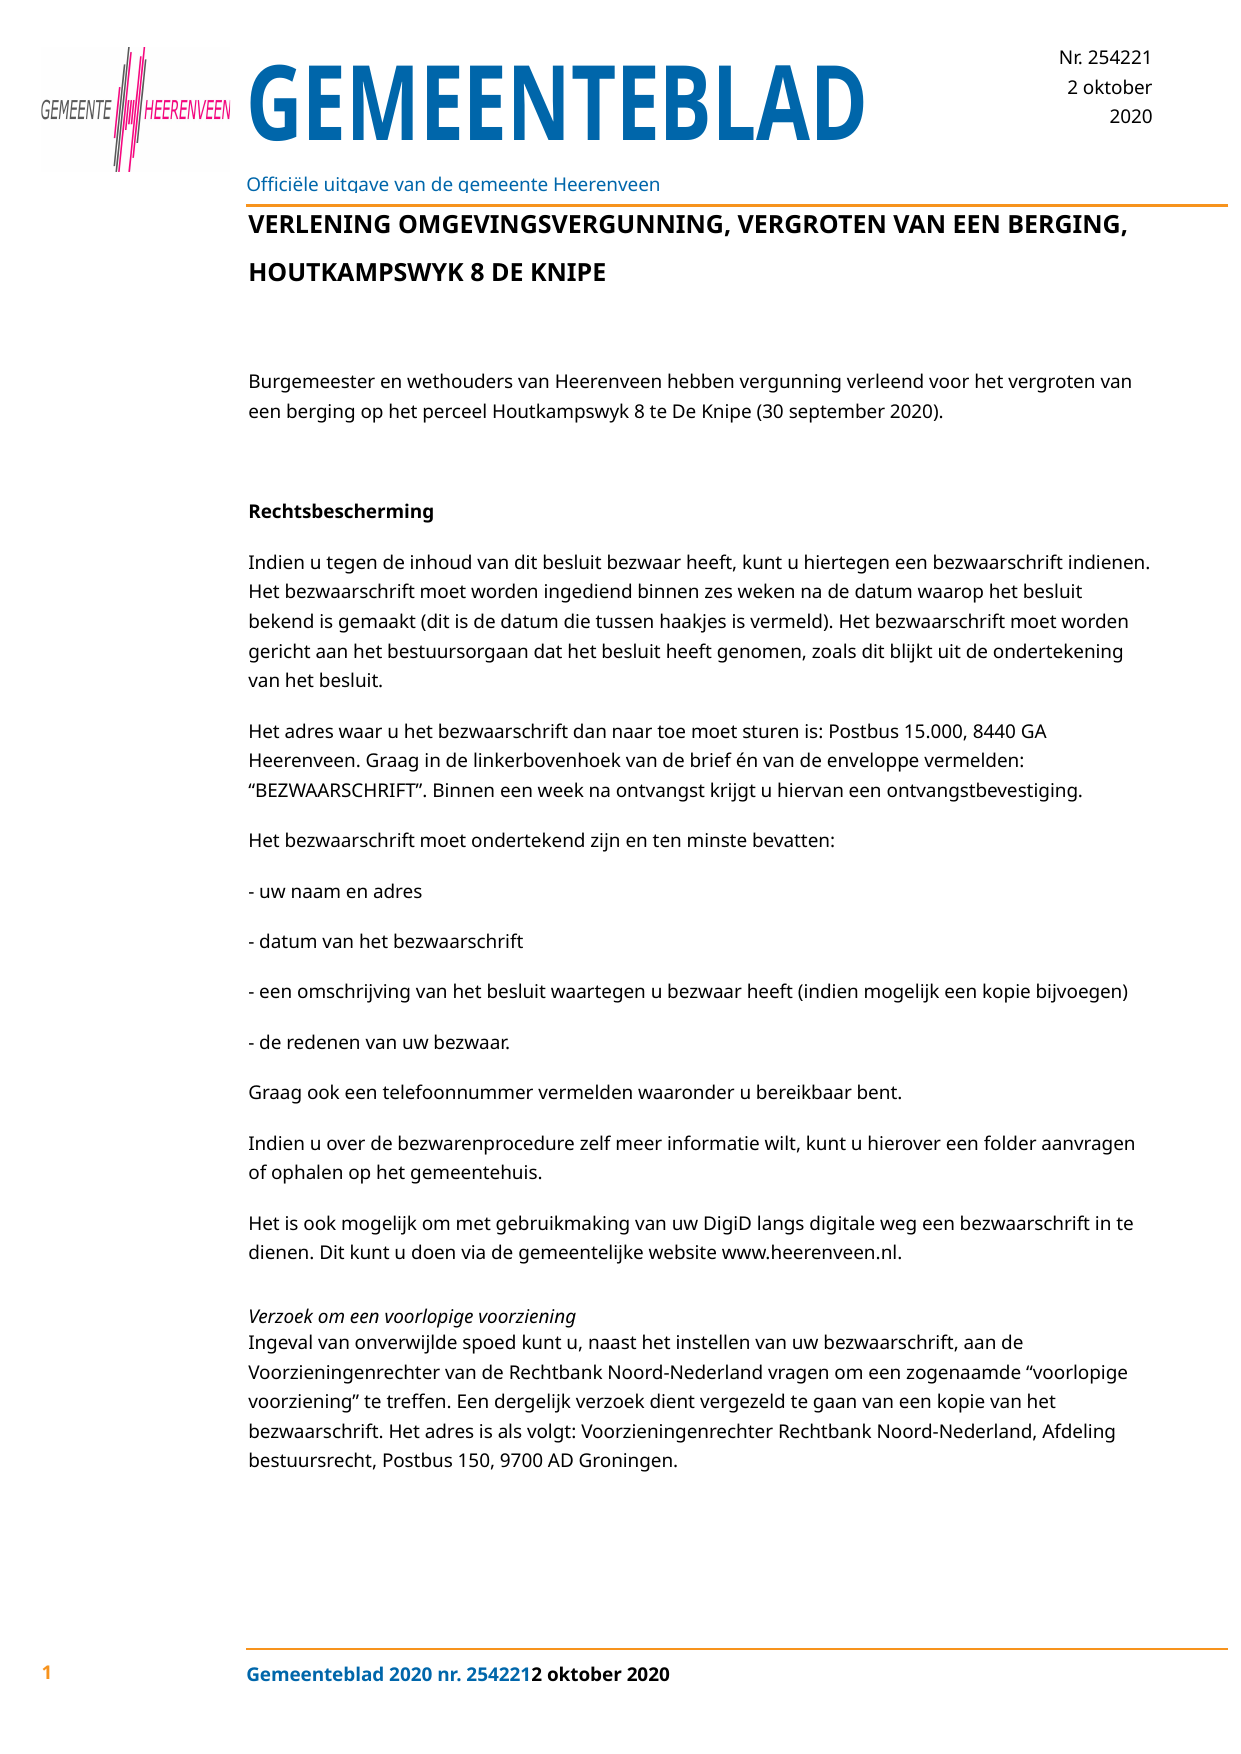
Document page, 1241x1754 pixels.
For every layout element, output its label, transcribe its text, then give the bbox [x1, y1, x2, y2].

text Ingeval van onverwijlde spoed kunt u, naast het instellen van uw bezwaarschrift, aan de Voorzieningenrechter van de Rechtbank Noord-Nederland vragen om een zogenaamde “voorlopige voorziening” te treffen. Een dergelijk verzoek dient vergezeld te gaan van een kopie van het bezwaarschrift. Het adres is als volgt: Voorzieningenrechter Rechtbank Noord-Nederland, Afdeling bestuursrecht, Postbus 150, 9700 AD Groningen. [248, 1329, 1152, 1473]
text Verzoek om een voorlopige voorziening [248, 1303, 1152, 1329]
text Indien u tegen de inhoud van dit besluit bezwaar heeft, kunt u hiertegen een bezwaarschrift indienen. Het bezwaarschrift moet worden ingediend binnen zes weken na de datum waarop het besluit bekend is gemaakt (dit is de datum die tussen haakjes is vermeld). Het bezwaarschrift moet worden gericht aan het bestuursorgaan dat het besluit heeft genomen, zoals dit blijkt uit de ondertekening van het besluit. [248, 549, 1152, 693]
text Het bezwaarschrift moet ondertekend zijn en ten minste bevatten: [248, 827, 1152, 853]
text - uw naam en adres [248, 878, 1152, 904]
picture [41, 47, 231, 172]
text Het is ook mogelijk om met gebruikmaking van uw DigiD langs digitale weg een bezwaarschrift in te dienen. Dit kunt u doen via de gemeentelijke website www.heerenveen.nl. [248, 1210, 1152, 1265]
text Het adres waar u het bezwaarschrift dan naar toe moet sturen is: Postbus 15.000, 8440 GA Heerenveen. Graag in de linkerbovenhoek van de brief én van de enveloppe vermelden: “BEZWAARSCHRIFT”. Binnen een week na ontvangst krijgt u hiervan een ontvangstbevestiging. [248, 718, 1152, 803]
text Graag ook een telefoonnummer vermelden waaronder u bereikbaar bent. [248, 1079, 1152, 1105]
text - datum van het bezwaarschrift [248, 928, 1152, 954]
text Rechtsbescherming [248, 499, 1152, 524]
text - een omschrijving van het besluit waartegen u bezwaar heeft (indien mogelijk een kopie bijvoegen) [248, 979, 1152, 1004]
text Indien u over de bezwarenprocedure zelf meer informatie wilt, kunt u hierover een folder aanvragen of ophalen op het gemeentehuis. [248, 1130, 1152, 1185]
text Burgemeester en wethouders van Heerenveen hebben vergunning verleend voor het vergroten van een berging op het perceel Houtkampswyk 8 te De Knipe (30 september 2020). [248, 368, 1152, 424]
text VERLENING OMGEVINGSVERGUNNING, VERGROTEN VAN EEN BERGING, HOUTKAMPSWYK 8 DE KNIPE [248, 207, 1152, 288]
text - de redenen van uw bezwaar. [248, 1029, 1152, 1055]
